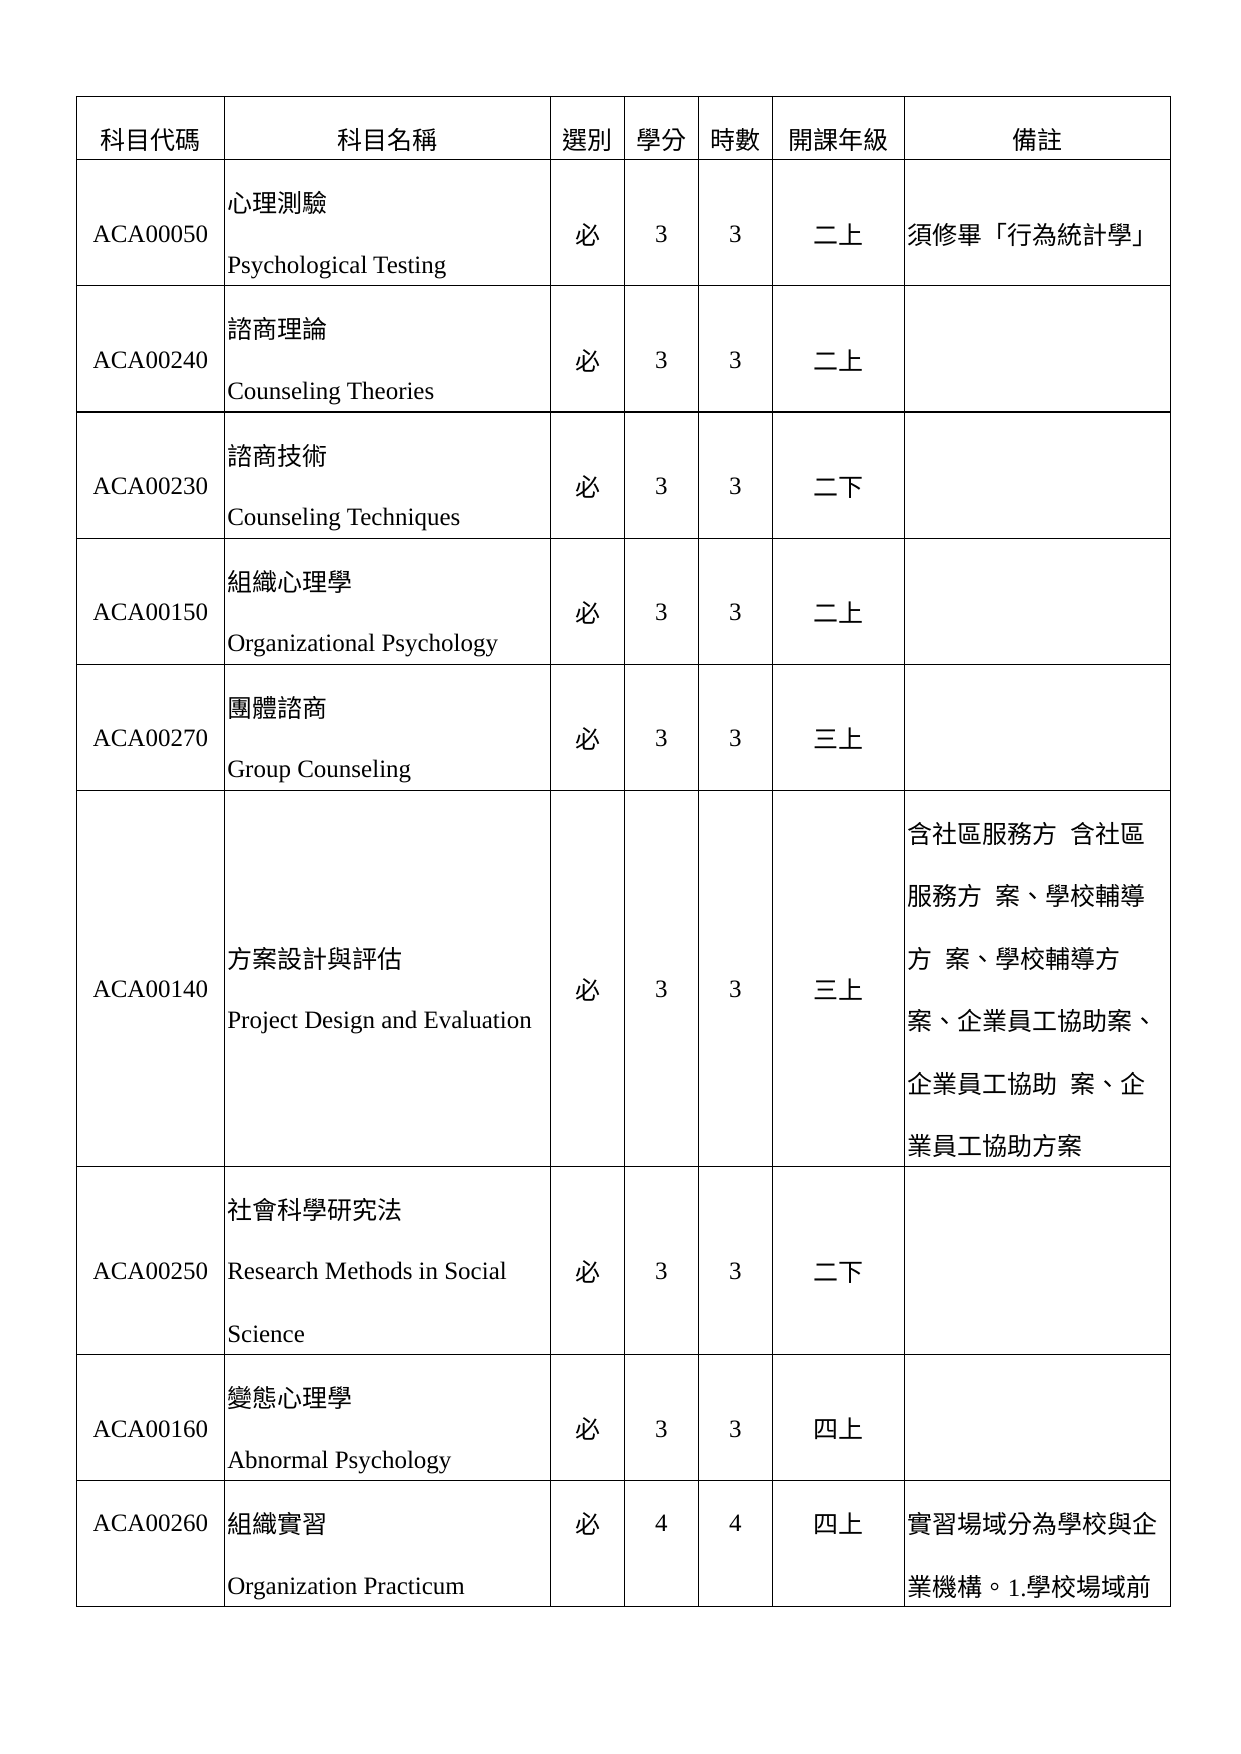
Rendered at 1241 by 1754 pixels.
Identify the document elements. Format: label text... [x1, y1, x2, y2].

table_cell 備註 [905, 97, 1170, 159]
table_cell [905, 1355, 1170, 1480]
table_cell ACA00250 [77, 1167, 224, 1354]
table_cell 3 [625, 1355, 698, 1480]
table_cell 3 [625, 791, 698, 1166]
table_cell 必 [551, 665, 624, 789]
table_cell 3 [625, 665, 698, 789]
table_cell 實習場域分為學校與企業機構。1.學校場域前 [905, 1481, 1170, 1606]
table_cell 必 [551, 1167, 624, 1354]
table_cell [905, 1167, 1170, 1354]
table_cell ACA00230 [77, 413, 224, 537]
table_cell 二下 [773, 413, 904, 537]
table_cell 四上 [773, 1355, 904, 1480]
table_cell 必 [551, 286, 624, 411]
table_cell 社會科學研究法 Research Methods in Social Science [225, 1167, 550, 1354]
table_cell 3 [699, 1355, 772, 1480]
table_cell 必 [551, 791, 624, 1166]
table_cell [905, 665, 1170, 789]
table_cell 3 [625, 286, 698, 411]
table_cell 科目代碼 [77, 97, 224, 159]
table_cell [905, 413, 1170, 537]
table_cell ACA00150 [77, 539, 224, 663]
table_cell 二上 [773, 539, 904, 663]
table_cell 三上 [773, 791, 904, 1166]
table_cell 諮商理論 Counseling Theories [225, 286, 550, 411]
table_cell 學分 [625, 97, 698, 159]
table_cell 3 [625, 413, 698, 537]
table_cell 須修畢「行為統計學」 [905, 160, 1170, 285]
table_cell 必 [551, 539, 624, 663]
table_cell 諮商技術 Counseling Techniques [225, 413, 550, 537]
table_cell 時數 [699, 97, 772, 159]
table_cell 3 [625, 160, 698, 285]
table_cell 變態心理學 Abnormal Psychology [225, 1355, 550, 1480]
table_cell 3 [625, 539, 698, 663]
table_cell 四上 [773, 1481, 904, 1606]
table_cell 方案設計與評估 Project Design and Evaluation [225, 791, 550, 1166]
table_cell 必 [551, 1481, 624, 1606]
table_cell 3 [699, 665, 772, 789]
table_cell 3 [699, 791, 772, 1166]
table_cell 必 [551, 413, 624, 537]
table_cell 4 [699, 1481, 772, 1606]
table_cell [905, 286, 1170, 411]
table_cell 組織實習 Organization Practicum [225, 1481, 550, 1606]
table_cell 3 [699, 539, 772, 663]
table_cell 3 [699, 413, 772, 537]
table_cell 三上 [773, 665, 904, 789]
table_cell 二上 [773, 286, 904, 411]
table_cell 4 [625, 1481, 698, 1606]
table_cell ACA00270 [77, 665, 224, 789]
table_cell ACA00050 [77, 160, 224, 285]
table_cell 心理測驗 Psychological Testing [225, 160, 550, 285]
table_cell [905, 539, 1170, 663]
table_cell 團體諮商 Group Counseling [225, 665, 550, 789]
table_cell 組織心理學 Organizational Psychology [225, 539, 550, 663]
table_cell 3 [699, 286, 772, 411]
table_cell 科目名稱 [225, 97, 550, 159]
table_cell 含社區服務方 含社區服務方 案、學校輔導方 案、學校輔導方 案、企業員工協助案、企業員工協助 案、企業員工協助方案 [905, 791, 1170, 1166]
table_cell 3 [699, 160, 772, 285]
table_cell 二上 [773, 160, 904, 285]
table_cell 選別 [551, 97, 624, 159]
table_cell ACA00240 [77, 286, 224, 411]
table_cell 開課年級 [773, 97, 904, 159]
table_cell 二下 [773, 1167, 904, 1354]
table_cell ACA00160 [77, 1355, 224, 1480]
table_cell 必 [551, 1355, 624, 1480]
table_cell 3 [625, 1167, 698, 1354]
table_cell ACA00260 [77, 1481, 224, 1606]
table_cell ACA00140 [77, 791, 224, 1166]
table_cell 必 [551, 160, 624, 285]
table_cell 3 [699, 1167, 772, 1354]
